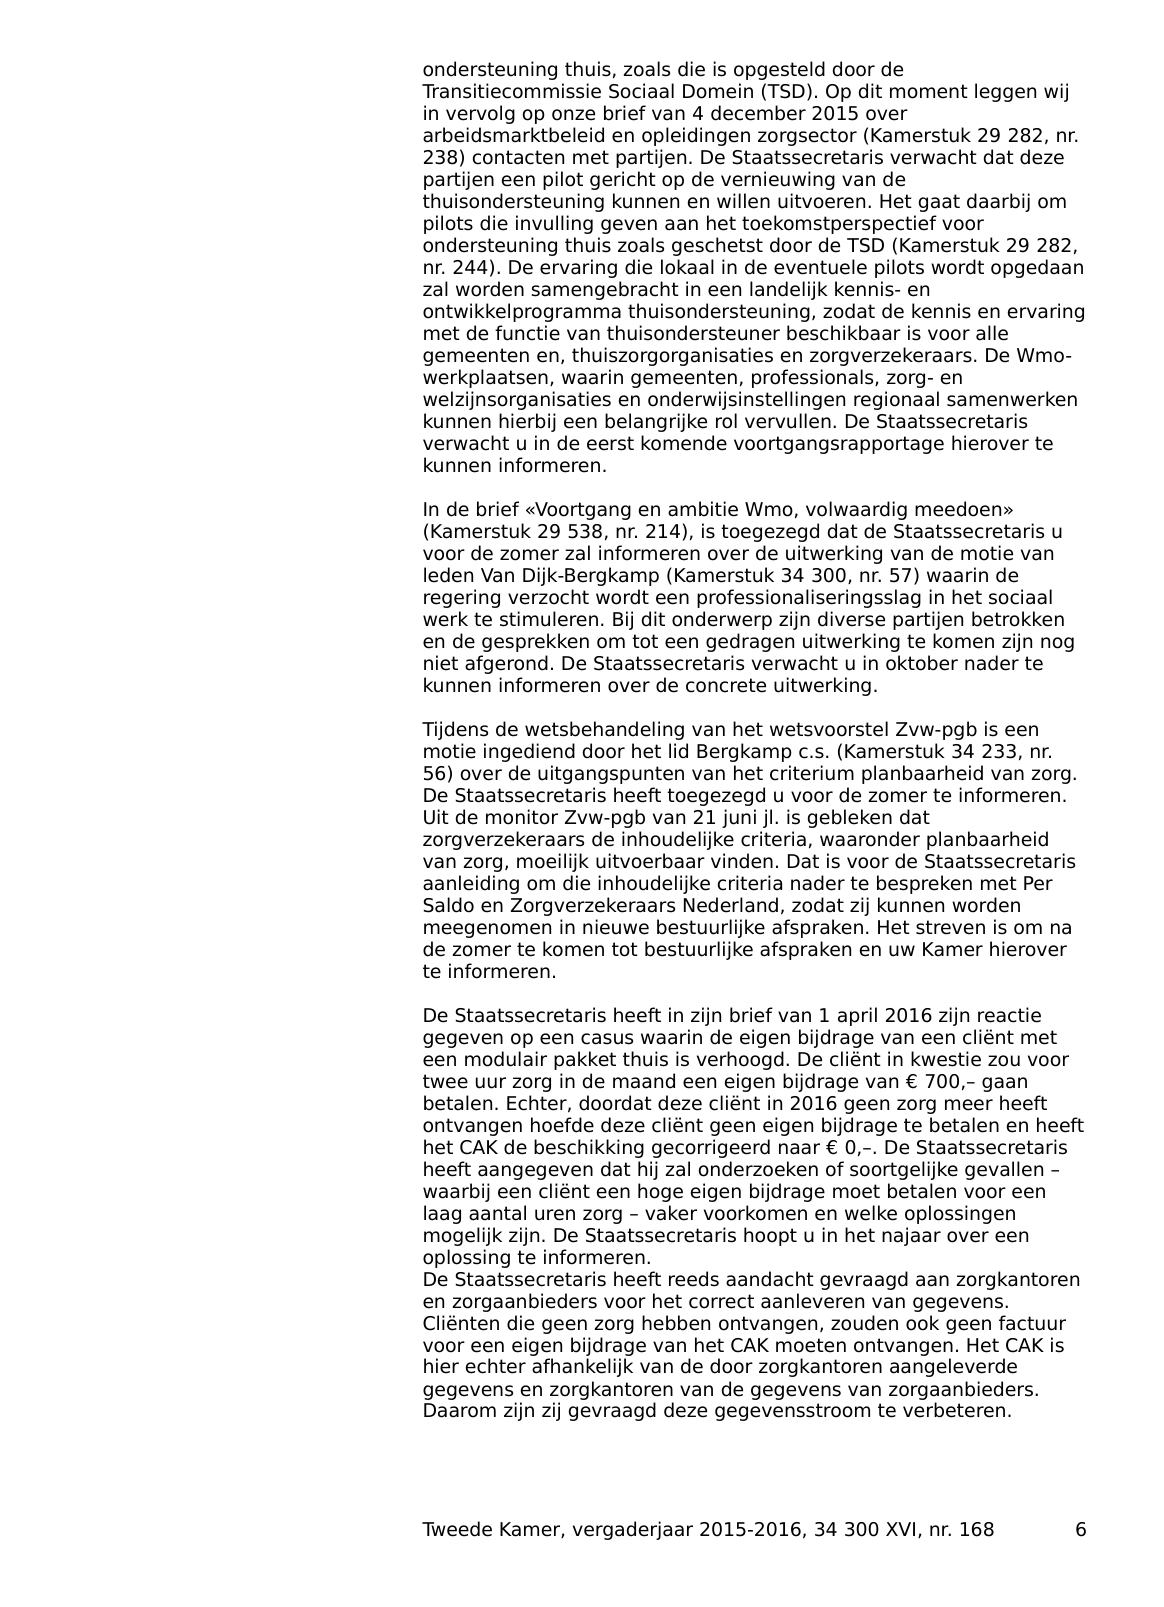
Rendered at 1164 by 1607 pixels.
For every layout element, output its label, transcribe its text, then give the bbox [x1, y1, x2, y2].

text In de brief «Voortgang en ambitie Wmo, volwaardig meedoen» (Kamerstuk 29 538, nr. 214), is toegezegd dat de Staatssecretaris u voor de zomer zal informeren over de uitwerking van de motie van leden Van Dijk-Bergkamp (Kamerstuk 34 300, nr. 57) waarin de regering verzocht wordt een professionaliseringsslag in het sociaal werk te stimuleren. Bij dit onderwerp zijn diverse partijen betrokken en de gesprekken om tot een gedragen uitwerking te komen zijn nog niet afgerond. De Staatssecretaris verwacht u in oktober nader te kunnen informeren over de concrete uitwerking. [422, 499, 1087, 697]
text ondersteuning thuis, zoals die is opgesteld door de Transitiecommissie Sociaal Domein (TSD). Op dit moment leggen wij in vervolg op onze brief van 4 december 2015 over arbeidsmarktbeleid en opleidingen zorgsector (Kamerstuk 29 282, nr. 238) contacten met partijen. De Staatssecretaris verwacht dat deze partijen een pilot gericht op de vernieuwing van de thuisondersteuning kunnen en willen uitvoeren. Het gaat daarbij om pilots die invulling geven aan het toekomstperspectief voor ondersteuning thuis zoals geschetst door de TSD (Kamerstuk 29 282, nr. 244). De ervaring die lokaal in de eventuele pilots wordt opgedaan zal worden samengebracht in een landelijk kennis- en ontwikkelprogramma thuisondersteuning, zodat de kennis en ervaring met de functie van thuisondersteuner beschikbaar is voor alle gemeenten en, thuiszorgorganisaties en zorgverzekeraars. De Wmo-werkplaatsen, waarin gemeenten, professionals, zorg- en welzijnsorganisaties en onderwijsinstellingen regionaal samenwerken kunnen hierbij een belangrijke rol vervullen. De Staatssecretaris verwacht u in de eerst komende voortgangsrapportage hierover te kunnen informeren. [422, 59, 1087, 477]
text De Staatssecretaris heeft reeds aandacht gevraagd aan zorgkantoren en zorgaanbieders voor het correct aanleveren van gegevens. Cliënten die geen zorg hebben ontvangen, zouden ook geen factuur voor een eigen bijdrage van het CAK moeten ontvangen. Het CAK is hier echter afhankelijk van de door zorgkantoren aangeleverde gegevens en zorgkantoren van de gegevens van zorgaanbieders. Daarom zijn zij gevraagd deze gegevensstroom te verbeteren. [422, 1268, 1087, 1422]
text Tijdens de wetsbehandeling van het wetsvoorstel Zvw-pgb is een motie ingediend door het lid Bergkamp c.s. (Kamerstuk 34 233, nr. 56) over de uitgangspunten van het criterium planbaarheid van zorg. De Staatssecretaris heeft toegezegd u voor de zomer te informeren. Uit de monitor Zvw-pgb van 21 juni jl. is gebleken dat zorgverzekeraars de inhoudelijke criteria, waaronder planbaarheid van zorg, moeilijk uitvoerbaar vinden. Dat is voor de Staatssecretaris aanleiding om die inhoudelijke criteria nader te bespreken met Per Saldo en Zorgverzekeraars Nederland, zodat zij kunnen worden meegenomen in nieuwe bestuurlijke afspraken. Het streven is om na de zomer te komen tot bestuurlijke afspraken en uw Kamer hierover te informeren. [422, 719, 1087, 983]
text De Staatssecretaris heeft in zijn brief van 1 april 2016 zijn reactie gegeven op een casus waarin de eigen bijdrage van een cliënt met een modulair pakket thuis is verhoogd. De cliënt in kwestie zou voor twee uur zorg in de maand een eigen bijdrage van € 700,– gaan betalen. Echter, doordat deze cliënt in 2016 geen zorg meer heeft ontvangen hoefde deze cliënt geen eigen bijdrage te betalen en heeft het CAK de beschikking gecorrigeerd naar € 0,–. De Staatssecretaris heeft aangegeven dat hij zal onderzoeken of soortgelijke gevallen – waarbij een cliënt een hoge eigen bijdrage moet betalen voor een laag aantal uren zorg – vaker voorkomen en welke oplossingen mogelijk zijn. De Staatssecretaris hoopt u in het najaar over een oplossing te informeren. [422, 1005, 1087, 1268]
